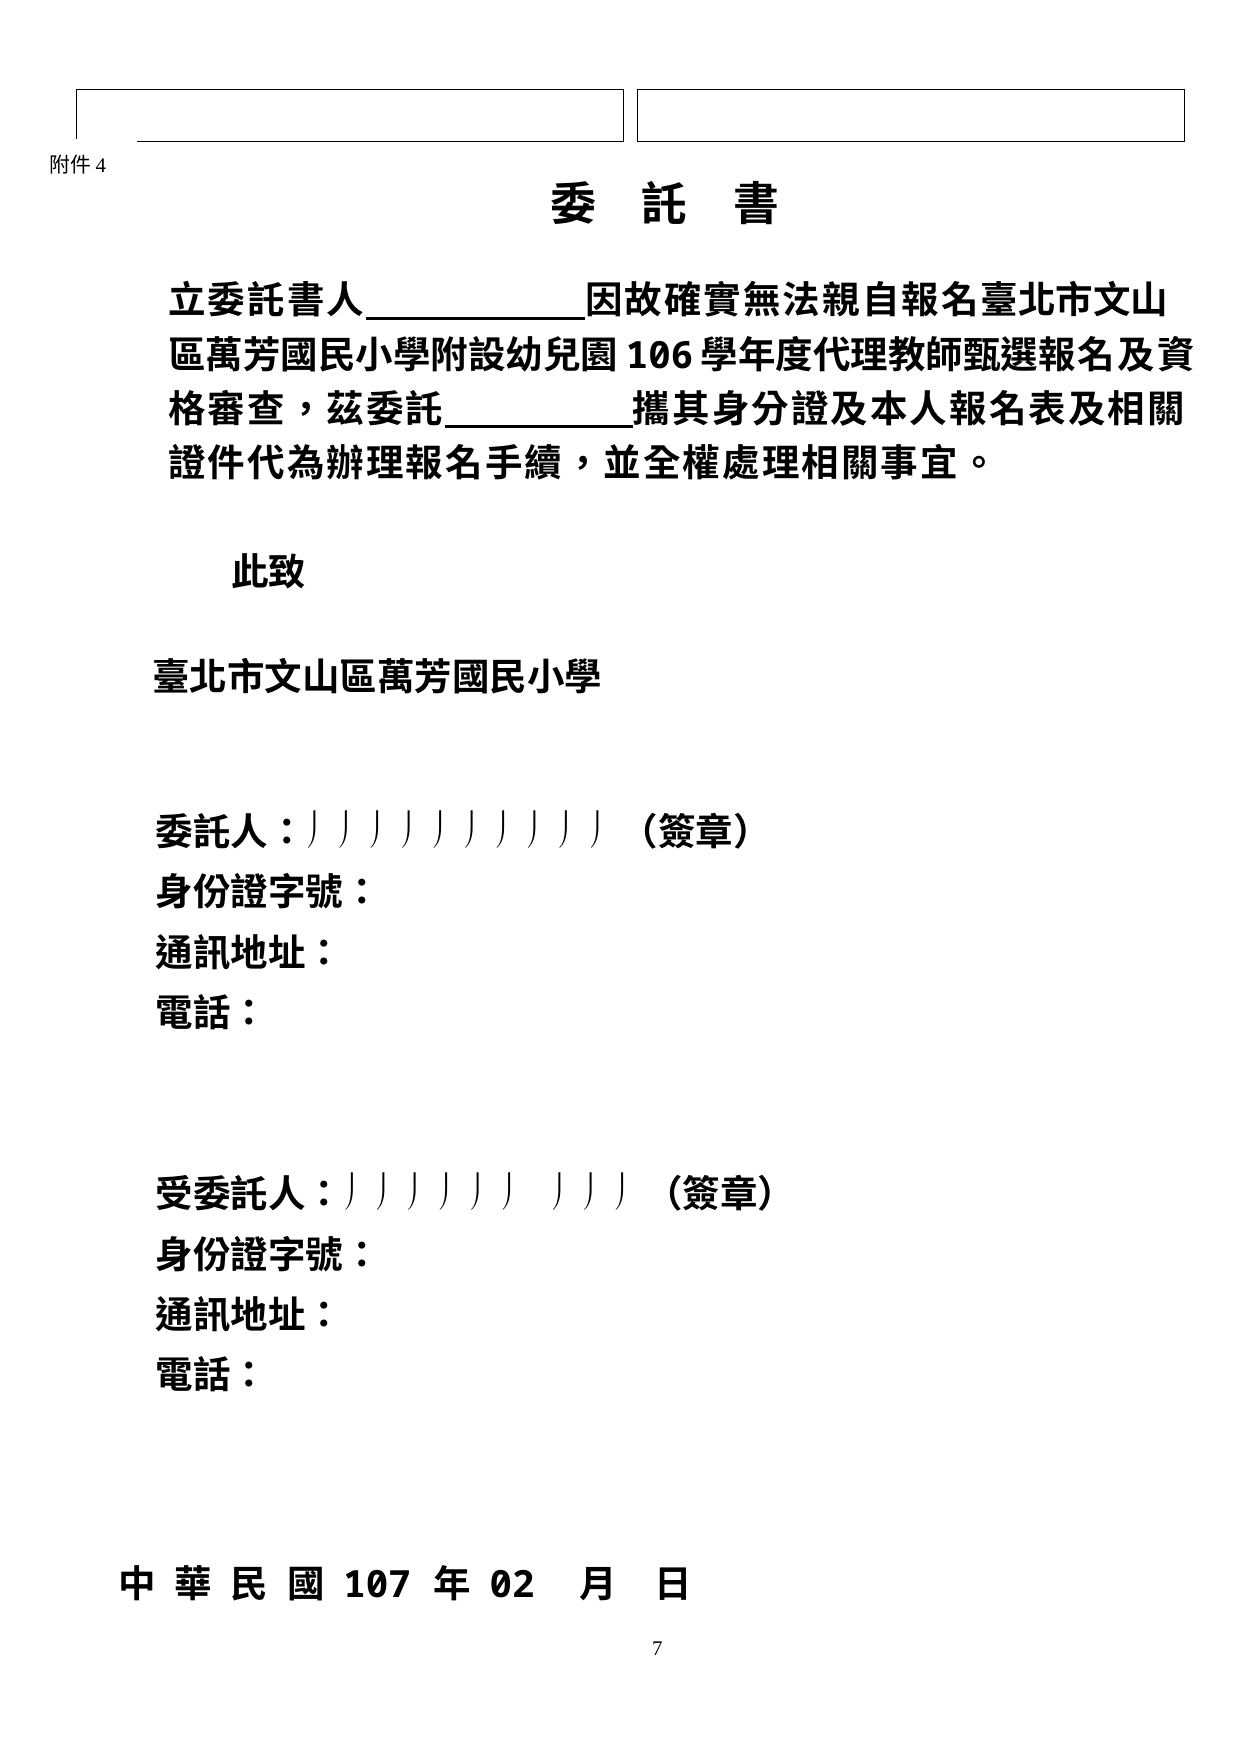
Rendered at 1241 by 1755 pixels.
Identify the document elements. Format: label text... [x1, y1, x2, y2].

table_header [638, 90, 1184, 141]
text 此致 [118, 541, 1196, 596]
text 委 託 書 [148, 167, 1181, 233]
text [35, 141, 136, 189]
text 臺北市文山區萬芳國民小學 [114, 647, 1204, 701]
text 附件4 [49, 149, 121, 179]
text 立委託書人 因故確實無法親自報名臺北市文山區萬芳國民小學附設幼兒園106學年度代理教師甄選報名及資格審查，茲委託 攜其身分證及本人報名表及相關證件代為辦理報名手續，並全權處理相關事宜。 [168, 271, 1196, 487]
text 中 華 民 國 107 年 02 月 日 [118, 1554, 1196, 1609]
text 委託人：          （簽章） [118, 797, 1196, 857]
text 電話： [118, 978, 1196, 1038]
text 身份證字號： [118, 1220, 1196, 1280]
table_header [624, 89, 637, 141]
text 通訊地址： [118, 918, 1196, 978]
text 通訊地址： [118, 1280, 1196, 1341]
text 電話： [118, 1341, 1196, 1401]
text 身份證字號： [118, 857, 1196, 918]
text 受委託人：         （簽章） [118, 1159, 1196, 1220]
table_header [77, 90, 623, 141]
